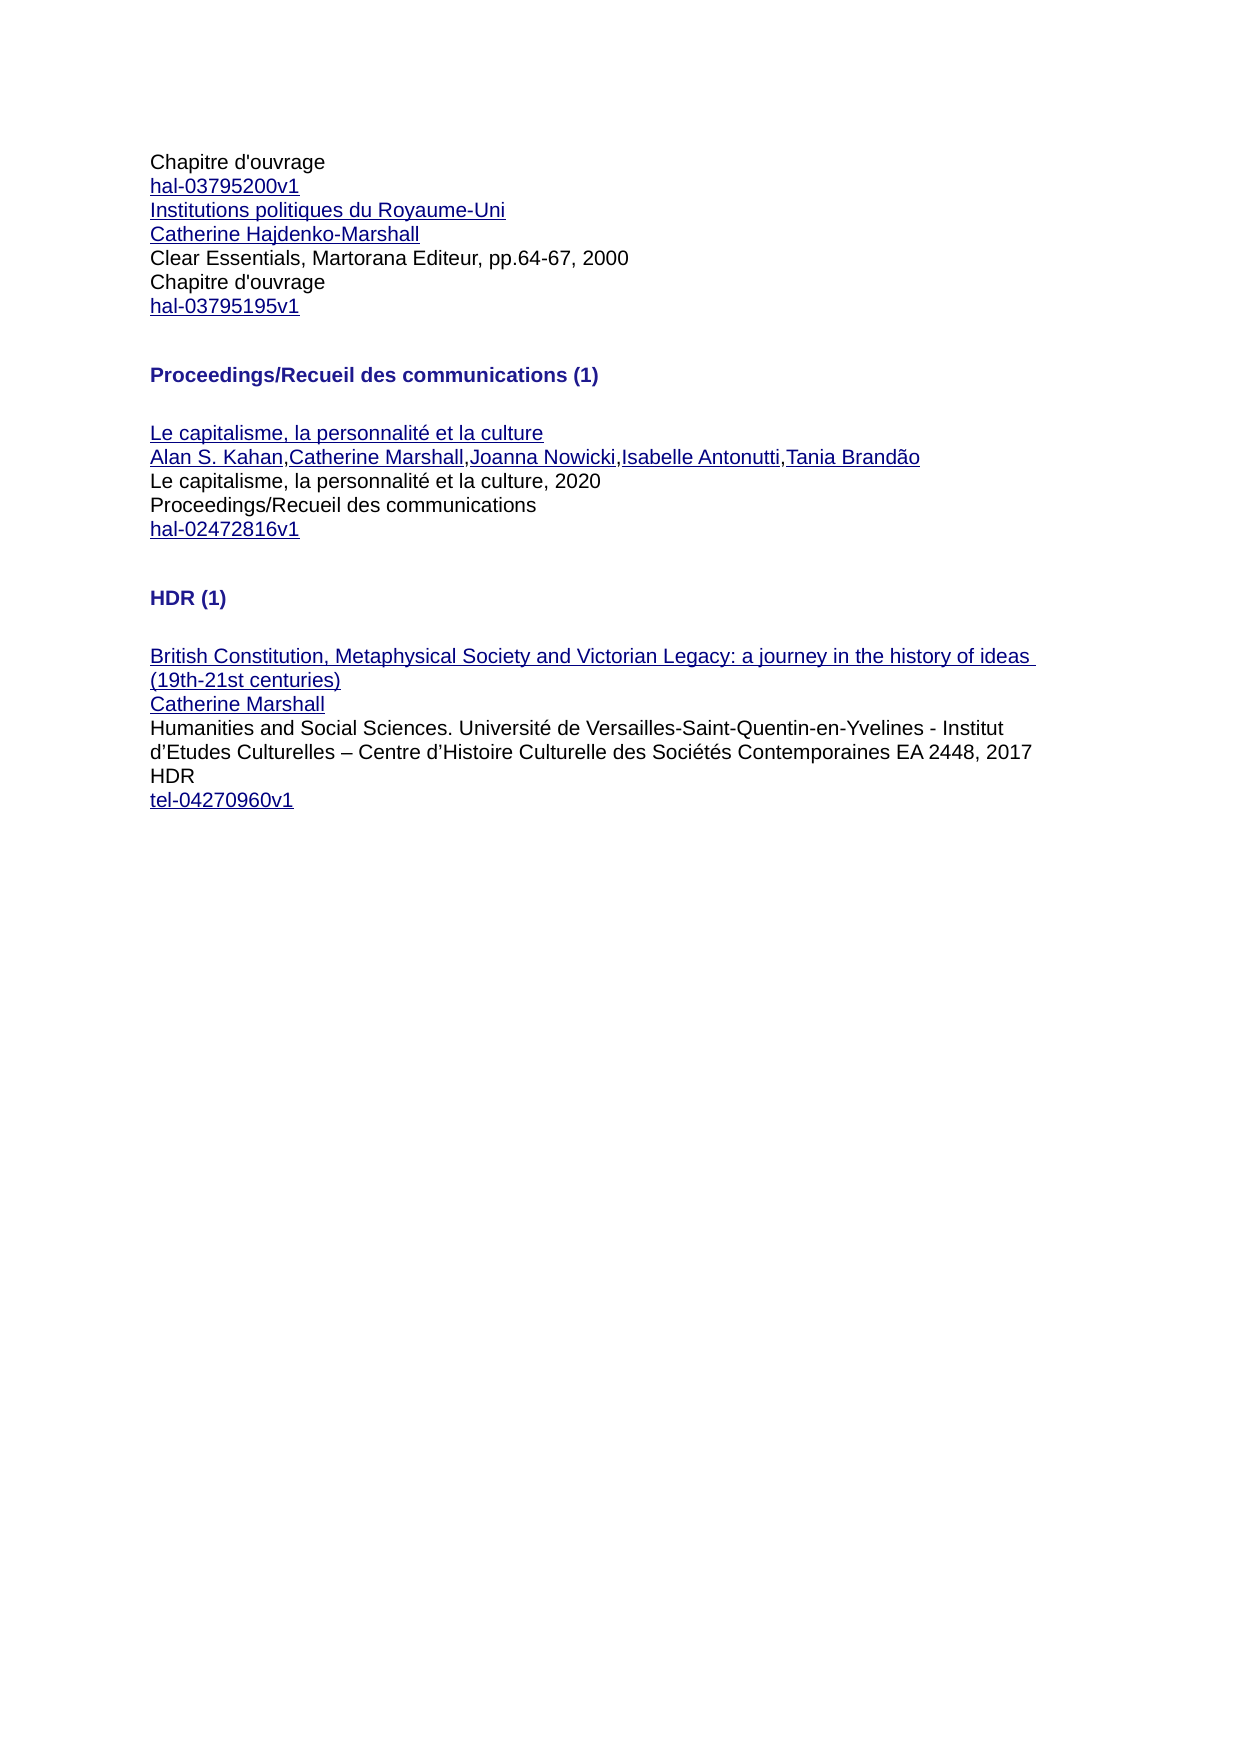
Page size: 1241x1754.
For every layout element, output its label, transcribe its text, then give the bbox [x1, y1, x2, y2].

table_header Le capitalisme, la personnalité et la culture Alan S. Kahan,Catherine Marshall,Joanna Nowicki,Isabelle Antonutti,Tania Brandão Le capitalisme, la personnalité et la culture, 2020 Proceedings/Recueil des communications hal-02472816v1 [150, 421, 1090, 541]
table_header British Constitution, Metaphysical Society and Victorian Legacy: a journey in the history of ideas (19th-21st centuries) Catherine Marshall Humanities and Social Sciences. Université de Versailles-Saint-Quentin-en-Yvelines - Institut d’Etudes Culturelles – Centre d’Histoire Culturelle des Sociétés Contemporaines EA 2448, 2017 HDR tel-04270960v1 [150, 644, 1090, 811]
table_cell Chapitre d'ouvrage hal-03795200v1 [150, 150, 1090, 198]
table_cell Institutions politiques du Royaume-Uni Catherine Hajdenko-Marshall Clear Essentials, Martorana Editeur, pp.64-67, 2000 Chapitre d'ouvrage hal-03795195v1 [150, 198, 1090, 318]
subtitle Proceedings/Recueil des communications (1) [150, 362, 1090, 386]
subtitle HDR (1) [150, 585, 1090, 609]
